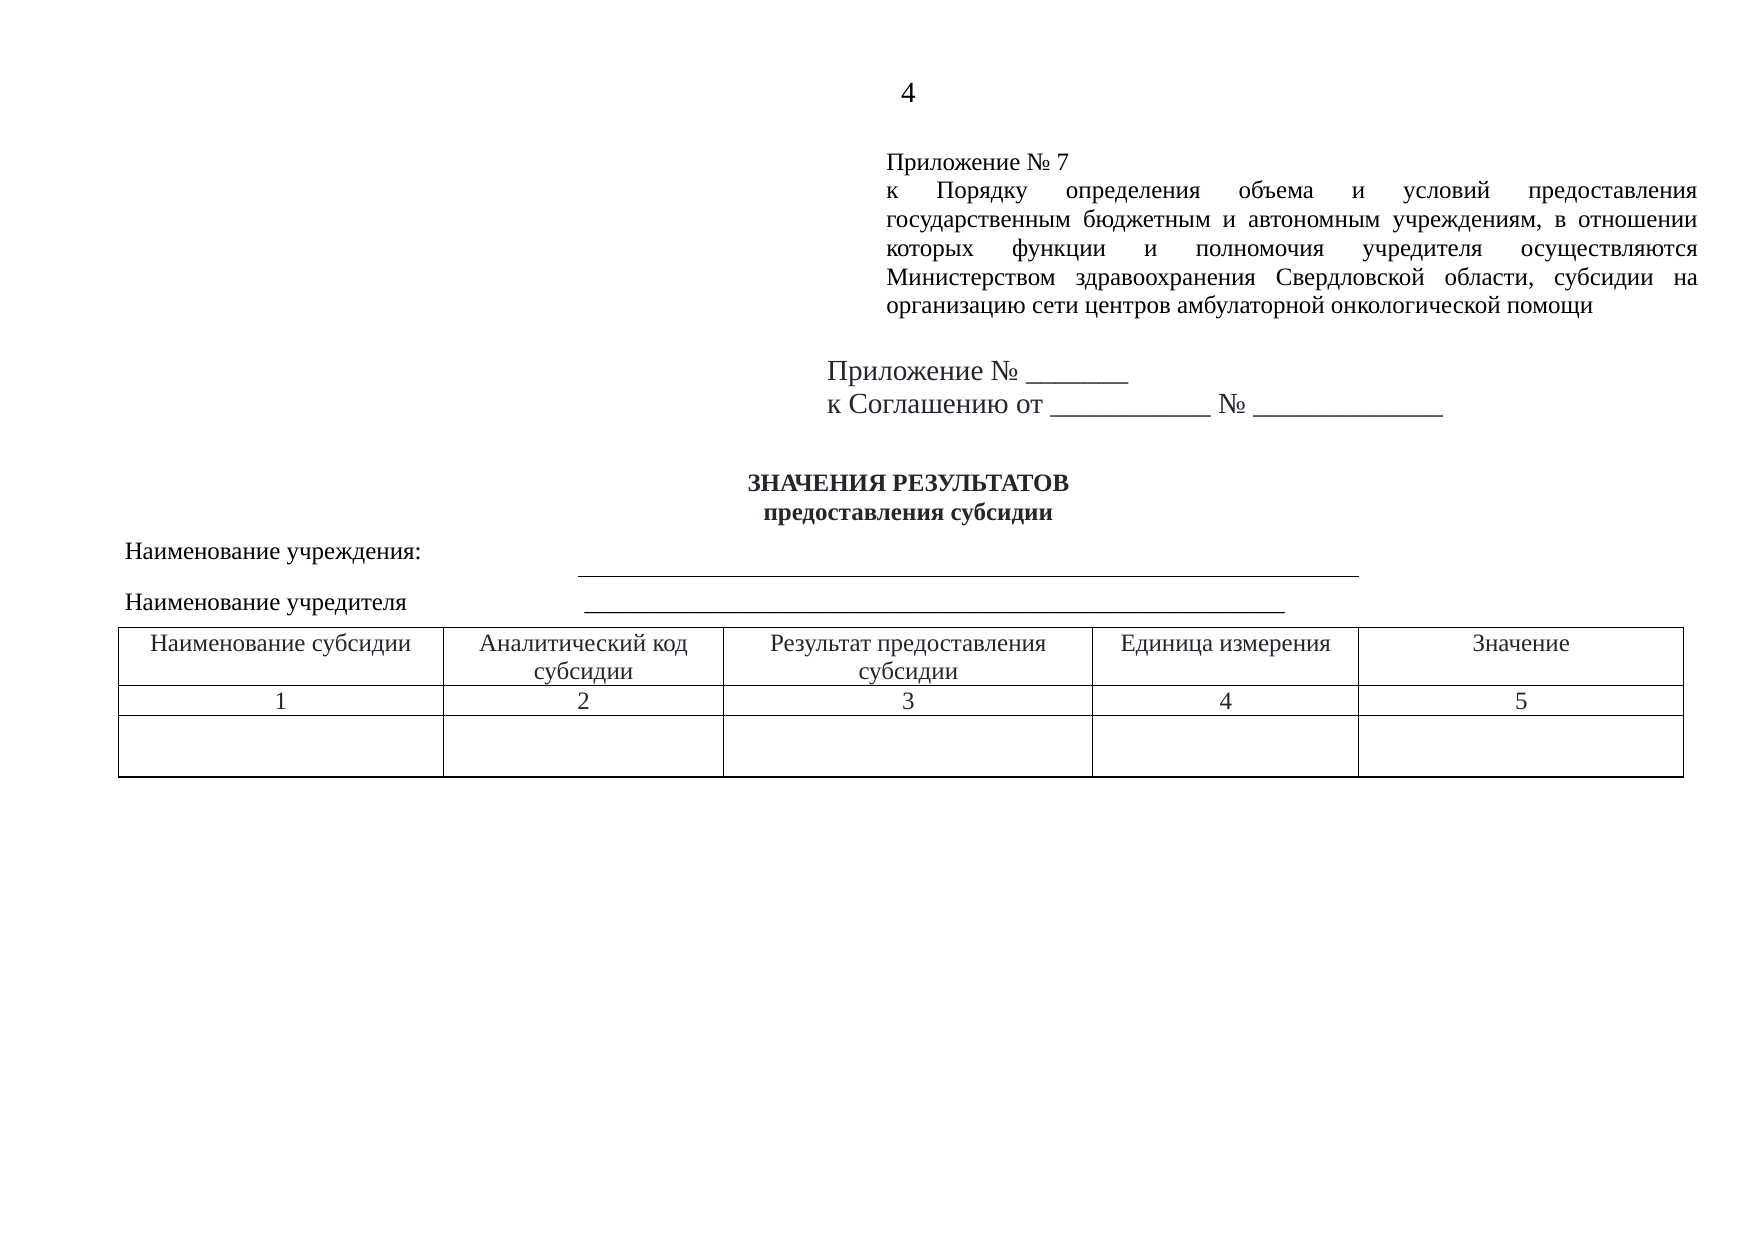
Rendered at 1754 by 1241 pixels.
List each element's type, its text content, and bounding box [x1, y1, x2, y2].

text Приложение № _______ [827, 353, 1698, 386]
table_cell [724, 745, 1092, 776]
table_cell [1093, 745, 1358, 776]
table_header [578, 526, 1358, 576]
table_cell [1359, 745, 1683, 776]
table_cell Единица измерения [1093, 656, 1358, 685]
table_cell [119, 745, 443, 776]
table_cell Наименование учредителя [118, 576, 578, 627]
table_header Наименование учреждения: [118, 526, 578, 576]
table_cell [1359, 576, 1683, 627]
text предоставления субсидии [118, 497, 1698, 526]
table_header [1359, 526, 1580, 576]
text к Соглашению от ___________ № _____________ [827, 386, 1698, 420]
table_cell [444, 745, 723, 776]
table_header [1580, 526, 1683, 576]
table_cell ________________________________________________________ [578, 577, 1358, 627]
table_cell Значение [1359, 656, 1683, 685]
table_cell Наименование субсидии [119, 656, 443, 685]
text Приложение № 7 [886, 147, 1698, 176]
text к Порядку определения объема и условий предоставления государственным бюджетным и автономным учреждениям, в отношении которых функции и полномочия учредителя осуществляются Министерством здравоохранения Свердловской области, субсидии на организацию сети центров амбулаторной онкологической помощи [886, 176, 1698, 319]
text ЗНАЧЕНИЯ РЕЗУЛЬТАТОВ [118, 468, 1698, 497]
